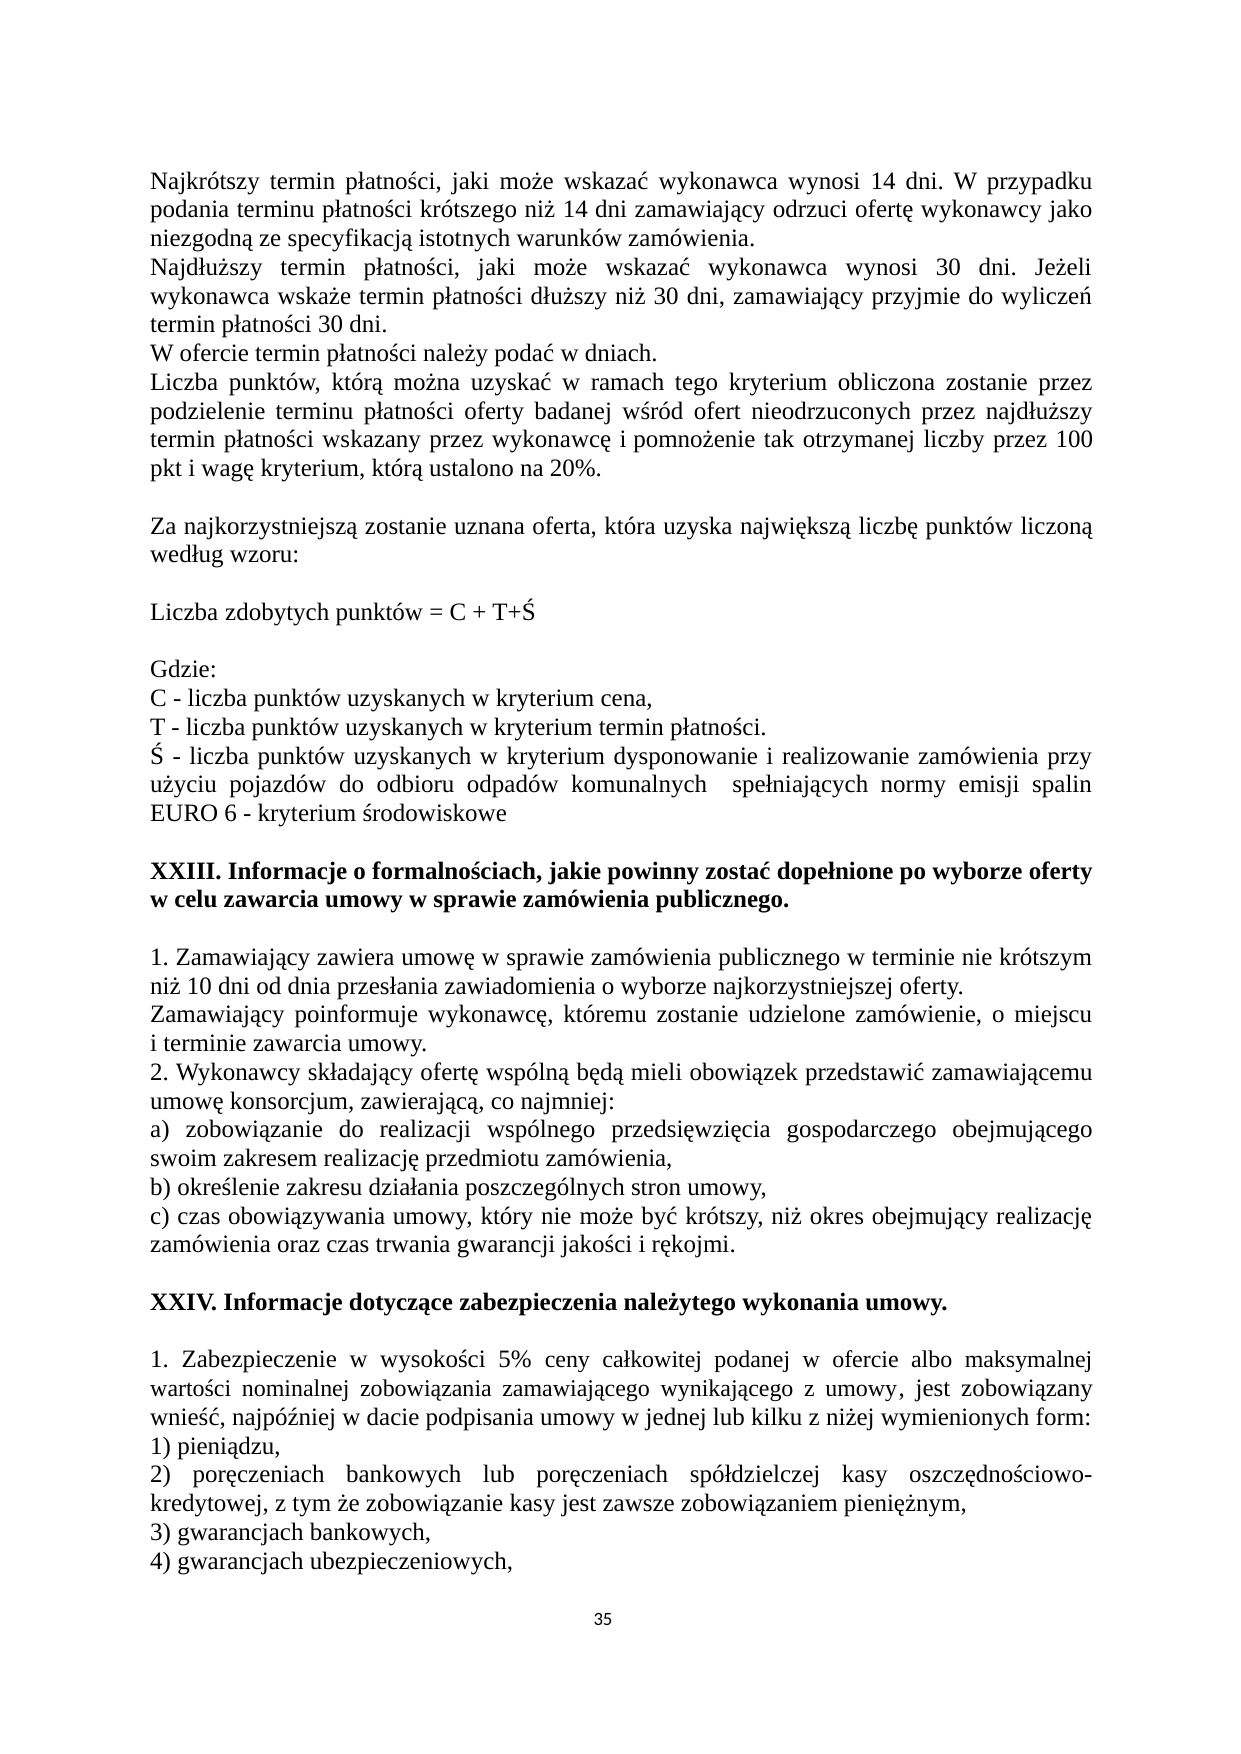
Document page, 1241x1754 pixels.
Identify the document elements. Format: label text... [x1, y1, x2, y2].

text 4) gwarancjach ubezpieczeniowych, [150, 1546, 1093, 1574]
text a) zobowiązanie do realizacji wspólnego przedsięwzięcia gospodarczego obejmującego swoim zakresem realizację przedmiotu zamówienia, [150, 1114, 1093, 1172]
text 1. Zabezpieczenie w wysokości 5% ceny całkowitej podanej w ofercie albo maksymalnej wartości nominalnej zobowiązania zamawiającego wynikającego z umowy, jest zobowiązany wnieść, najpóźniej w dacie podpisania umowy w jednej lub kilku z niżej wymienionych form: [150, 1344, 1093, 1431]
text Liczba punktów, którą można uzyskać w ramach tego kryterium obliczona zostanie przez podzielenie terminu płatności oferty badanej wśród ofert nieodrzuconych przez najdłuższy termin płatności wskazany przez wykonawcę i pomnożenie tak otrzymanej liczby przez 100 pkt i wagę kryterium, którą ustalono na 20%. [150, 367, 1093, 482]
text XXIV. Informacje dotyczące zabezpieczenia należytego wykonania umowy. [150, 1287, 1093, 1316]
text Zamawiający poinformuje wykonawcę, któremu zostanie udzielone zamówienie, o miejscu i terminie zawarcia umowy. [150, 999, 1093, 1057]
text Ś - liczba punktów uzyskanych w kryterium dysponowanie i realizowanie zamówienia przy użyciu pojazdów do odbioru odpadów komunalnych spełniających normy emisji spalin EURO 6 - kryterium środowiskowe [150, 741, 1093, 827]
text c) czas obowiązywania umowy, który nie może być krótszy, niż okres obejmujący realizację zamówienia oraz czas trwania gwarancji jakości i rękojmi. [150, 1201, 1093, 1258]
text 2) poręczeniach bankowych lub poręczeniach spółdzielczej kasy oszczędnościowo-kredytowej, z tym że zobowiązanie kasy jest zawsze zobowiązaniem pieniężnym, [150, 1459, 1093, 1517]
text XXIII. Informacje o formalnościach, jakie powinny zostać dopełnione po wyborze oferty w celu zawarcia umowy w sprawie zamówienia publicznego. [150, 856, 1093, 913]
text Za najkorzystniejszą zostanie uznana oferta, która uzyska największą liczbę punktów liczoną według wzoru: [150, 511, 1093, 568]
text C - liczba punktów uzyskanych w kryterium cena, [150, 683, 1093, 712]
text Najdłuższy termin płatności, jaki może wskazać wykonawca wynosi 30 dni. Jeżeli wykonawca wskaże termin płatności dłuższy niż 30 dni, zamawiający przyjmie do wyliczeń termin płatności 30 dni. [150, 252, 1093, 338]
text 1) pieniądzu, [150, 1431, 1093, 1459]
text W ofercie termin płatności należy podać w dniach. [150, 338, 1093, 367]
text T - liczba punktów uzyskanych w kryterium termin płatności. [150, 712, 1093, 741]
text 1. Zamawiający zawiera umowę w sprawie zamówienia publicznego w terminie nie krótszym niż 10 dni od dnia przesłania zawiadomienia o wyborze najkorzystniejszej oferty. [150, 942, 1093, 999]
text 2. Wykonawcy składający ofertę wspólną będą mieli obowiązek przedstawić zamawiającemu umowę konsorcjum, zawierającą, co najmniej: [150, 1057, 1093, 1114]
text Gdzie: [150, 654, 1093, 683]
text Liczba zdobytych punktów = C + T+Ś [150, 597, 1093, 626]
text b) określenie zakresu działania poszczególnych stron umowy, [150, 1172, 1093, 1201]
text 3) gwarancjach bankowych, [150, 1517, 1093, 1546]
text Najkrótszy termin płatności, jaki może wskazać wykonawca wynosi 14 dni. W przypadku podania terminu płatności krótszego niż 14 dni zamawiający odrzuci ofertę wykonawcy jako niezgodną ze specyfikacją istotnych warunków zamówienia. [150, 166, 1093, 252]
